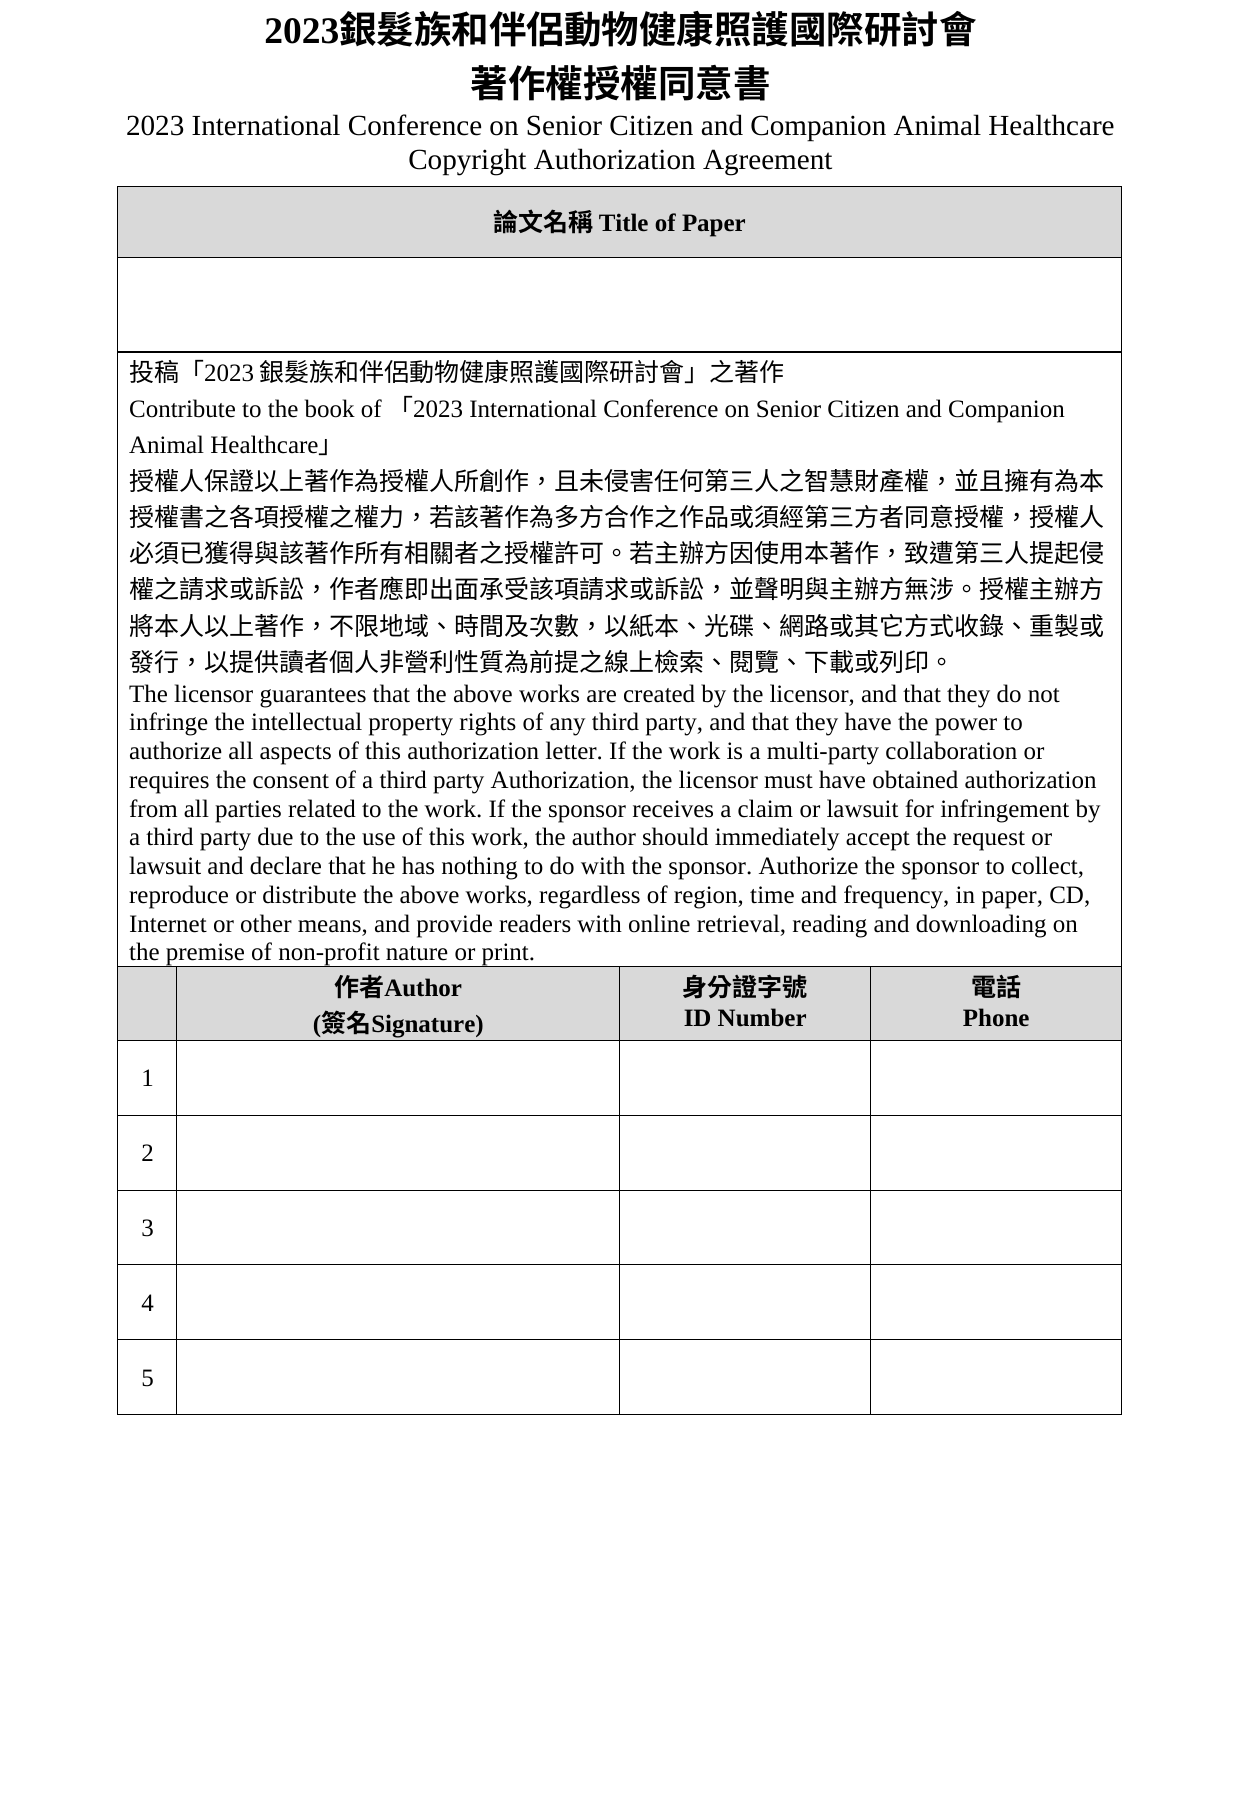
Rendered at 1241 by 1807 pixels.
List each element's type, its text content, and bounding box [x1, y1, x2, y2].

table_cell [620, 1191, 870, 1264]
table_header 論文名稱Title of Paper [118, 187, 1121, 257]
table_cell [177, 1116, 619, 1189]
table_cell 4 [118, 1265, 176, 1339]
table_cell 5 [118, 1340, 176, 1414]
table_cell 1 [118, 1041, 176, 1114]
table_cell [871, 1041, 1121, 1114]
table_cell [177, 1041, 619, 1114]
table_cell [118, 258, 1121, 351]
table_cell [620, 1265, 870, 1339]
table_cell [118, 967, 176, 1040]
table_cell [620, 1340, 870, 1414]
table_cell [620, 1116, 870, 1189]
text 2023 International Conference on Senior Citizen and Companion Animal Healthcare [118, 108, 1122, 142]
text Copyright Authorization Agreement [118, 142, 1122, 176]
table_cell [871, 1191, 1121, 1264]
table_cell [177, 1340, 619, 1414]
table_cell [620, 1041, 870, 1114]
text 2023銀髮族和伴侶動物健康照護國際研討會 [118, 0, 1122, 54]
table_cell 作者Author (簽名Signature) [177, 967, 619, 1040]
table_cell [177, 1265, 619, 1339]
table_cell 電話 Phone [871, 967, 1121, 1040]
table_cell [871, 1265, 1121, 1339]
table_cell 投稿「2023銀髮族和伴侶動物健康照護國際研討會」之著作 Contribute to the book of 「2023 International Conference on Senior Citizen and Companion Animal Healthcare」 授權人保證以上著作為授權人所創作，且未侵害任何第三人之智慧財產權，並且擁有為本授權書之各項授權之權力，若該著作為多方合作之作品或須經第三方者同意授權，授權人必須已獲得與該著作所有相關者之授權許可。若主辦方因使用本著作，致遭第三人提起侵權之請求或訴訟，作者應即出面承受該項請求或訴訟，並聲明與主辦方無涉。授權主辦方將本人以上著作，不限地域、時間及次數，以紙本、光碟、網路或其它方式收錄、重製或發行，以提供讀者個人非營利性質為前提之線上檢索、閱覽、下載或列印。 The licensor guarantees that the above works are created by the licensor, and that they do not infringe the intellectual property rights of any third party, and that they have the power to authorize all aspects of this authorization letter. If the work is a multi-party collaboration or requires the consent of a third party Authorization, the licensor must have obtained authorization from all parties related to the work. If the sponsor receives a claim or lawsuit for infringement by a third party due to the use of this work, the author should immediately accept the request or lawsuit and declare that he has nothing to do with the sponsor. Authorize the sponsor to collect, reproduce or distribute the above works, regardless of region, time and frequency, in paper, CD, Internet or other means, and provide readers with online retrieval, reading and downloading on the premise of non-profit nature or print. [118, 353, 1121, 966]
table_cell 3 [118, 1191, 176, 1264]
table_cell 2 [118, 1116, 176, 1189]
table_cell [871, 1116, 1121, 1189]
table_cell [871, 1340, 1121, 1414]
table_cell [177, 1191, 619, 1264]
table_cell 身分證字號 ID Number [620, 967, 870, 1040]
text 著作權授權同意書 [118, 54, 1122, 108]
